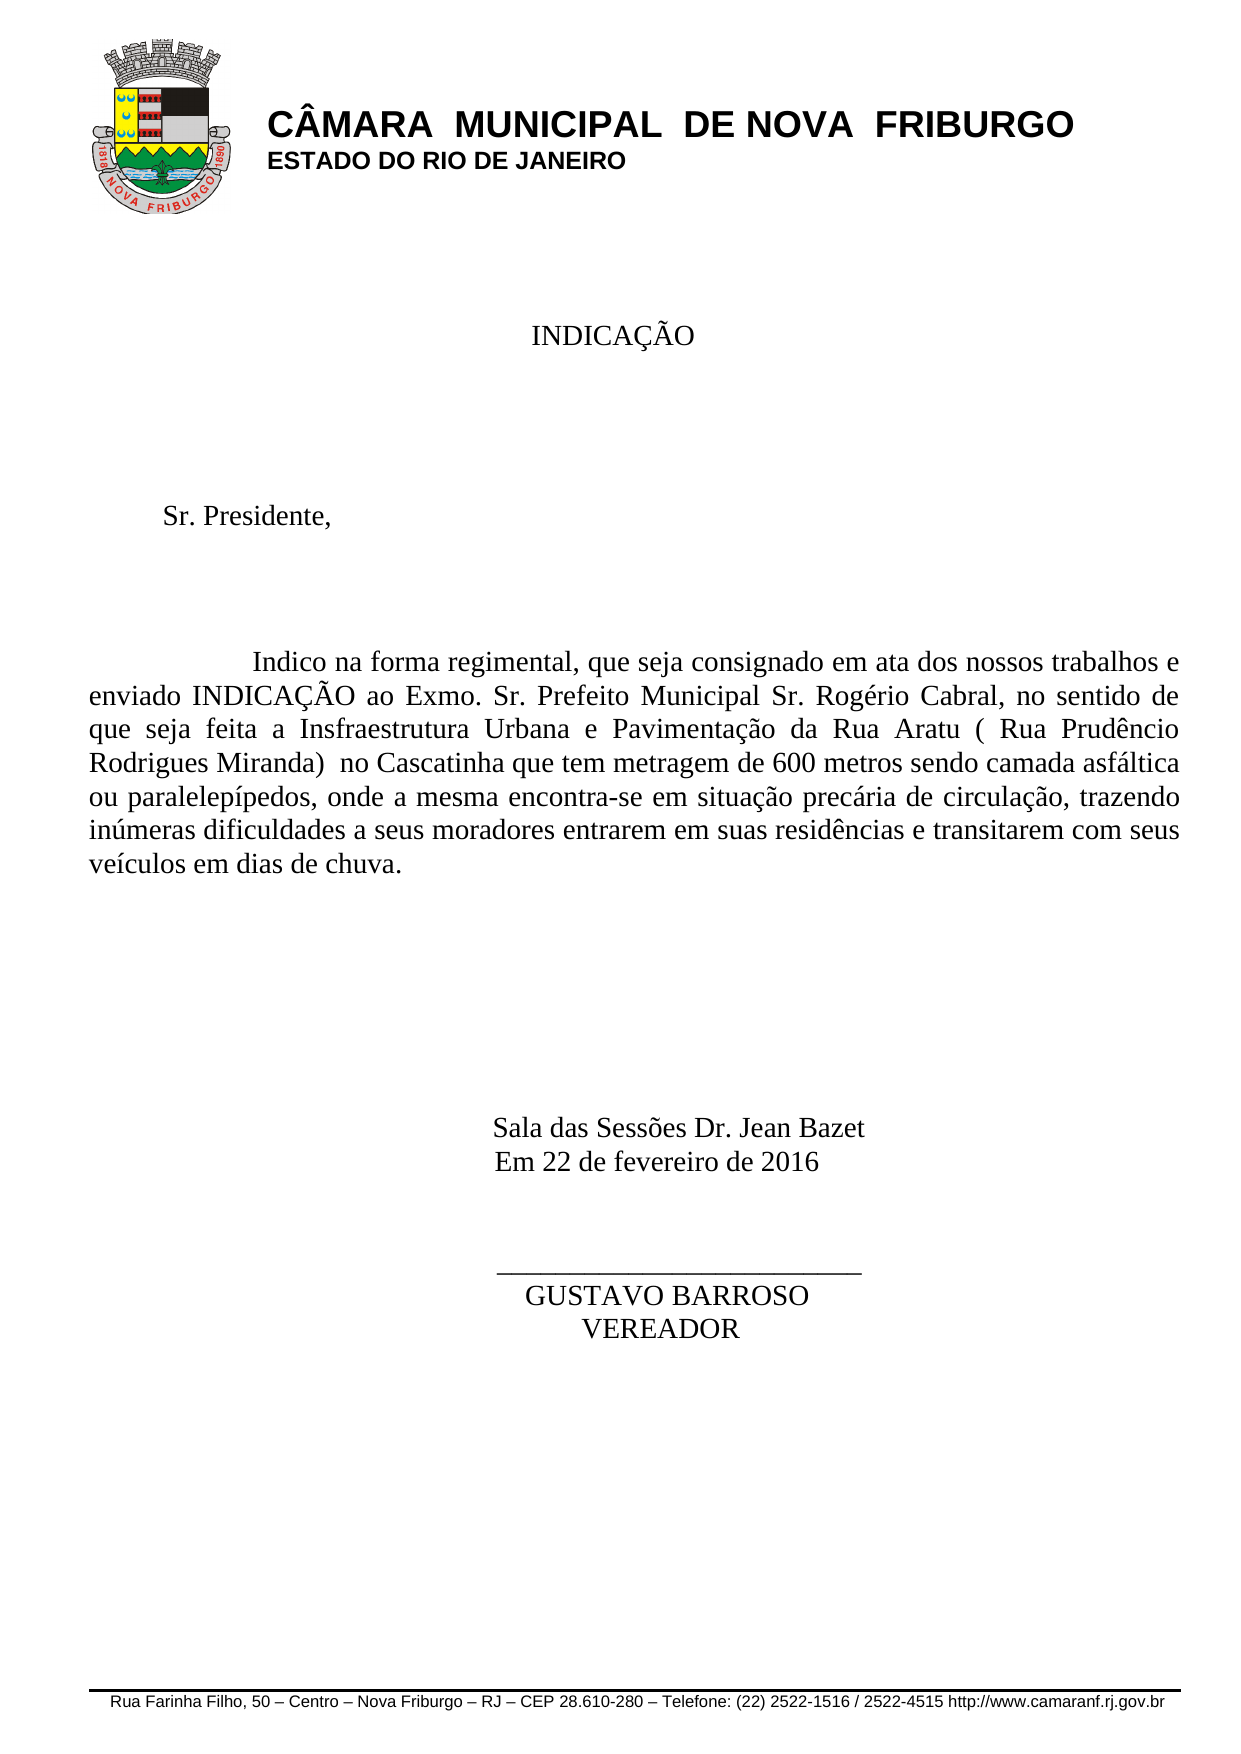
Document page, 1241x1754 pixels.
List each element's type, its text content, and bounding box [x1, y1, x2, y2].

text VEREADOR [89, 1312, 1181, 1345]
text GUSTAVO BARROSO [89, 1278, 1181, 1312]
text INDICAÇÃO [89, 318, 1181, 352]
text Em 22 de fevereiro de 2016 [89, 1144, 1181, 1177]
text Sr. Presidente, [89, 498, 1181, 531]
text Indico na forma regimental, que seja consignado em ata dos nossos trabalhos e enviado INDICAÇÃO ao Exmo. Sr. Prefeito Municipal Sr. Rogério Cabral, no sentido de que seja feita a Insfraestrutura Urbana e Pavimentação da Rua Aratu ( Rua Prudêncio Rodrigues Miranda) no Cascatinha que tem metragem de 600 metros sendo camada asfáltica ou paralelepípedos, onde a mesma encontra-se em situação precária de circulação, trazendo inúmeras dificuldades a seus moradores entrarem em suas residências e transitarem com seus veículos em dias de chuva. [89, 644, 1181, 879]
text _________________________ [89, 1244, 1181, 1278]
text Sala das Sessões Dr. Jean Bazet [89, 1110, 1181, 1144]
